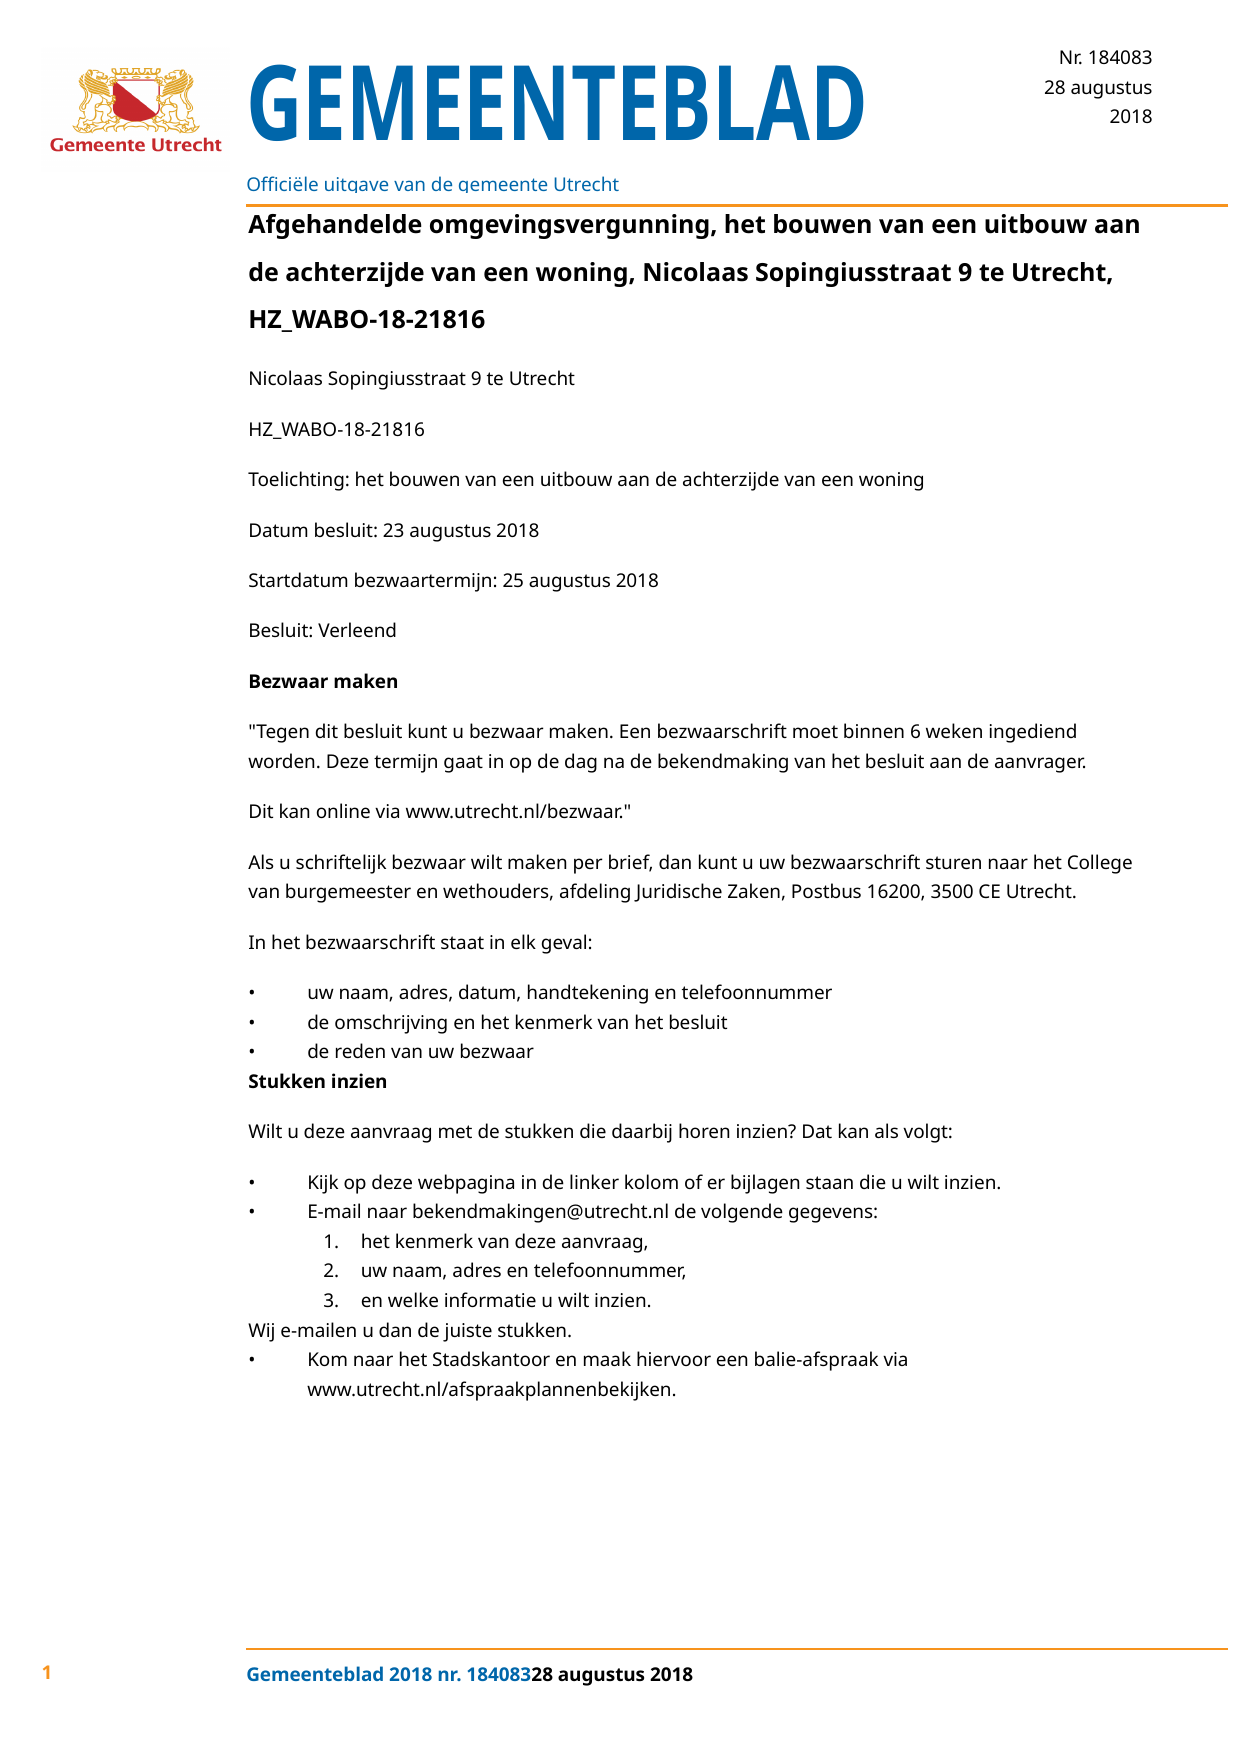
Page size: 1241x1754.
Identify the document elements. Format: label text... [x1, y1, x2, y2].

list uw naam, adres, datum, handtekening en telefoonnummer [248, 979, 1152, 1005]
text Startdatum bezwaartermijn: 25 augustus 2018 [248, 567, 1152, 593]
text "Tegen dit besluit kunt u bezwaar maken. Een bezwaarschrift moet binnen 6 weken ingediend worden. Deze termijn gaat in op de dag na de bekendmaking van het besluit aan de aanvrager. [248, 718, 1152, 774]
text Datum besluit: 23 augustus 2018 [248, 517, 1152, 542]
picture [41, 47, 231, 172]
list het kenmerk van deze aanvraag, [323, 1228, 1152, 1254]
list de omschrijving en het kenmerk van het besluit [248, 1009, 1152, 1034]
text Wilt u deze aanvraag met de stukken die daarbij horen inzien? Dat kan als volgt: [248, 1118, 1152, 1144]
text Bezwaar maken [248, 668, 1152, 694]
text Afgehandelde omgevingsvergunning, het bouwen van een uitbouw aan de achterzijde van een woning, Nicolaas Sopingiusstraat 9 te Utrecht, HZ_WABO-18-21816 [248, 207, 1152, 336]
text In het bezwaarschrift staat in elk geval: [248, 929, 1152, 954]
list de reden van uw bezwaar [248, 1038, 1152, 1064]
text Nicolaas Sopingiusstraat 9 te Utrecht [248, 366, 1152, 391]
text Wij e-mailen u dan de juiste stukken. [248, 1317, 1152, 1342]
list uw naam, adres en telefoonnummer, [323, 1258, 1152, 1283]
list Kom naar het Stadskantoor en maak hiervoor een balie-afspraak via www.utrecht.nl/afspraakplannenbekijken. [248, 1346, 1152, 1402]
list Kijk op deze webpagina in de linker kolom of er bijlagen staan die u wilt inzien. [248, 1169, 1152, 1194]
text Dit kan online via www.utrecht.nl/bezwaar." [248, 798, 1152, 824]
text HZ_WABO-18-21816 [248, 416, 1152, 442]
text Als u schriftelijk bezwaar wilt maken per brief, dan kunt u uw bezwaarschrift sturen naar het College van burgemeester en wethouders, afdeling Juridische Zaken, Postbus 16200, 3500 CE Utrecht. [248, 849, 1152, 904]
text Toelichting: het bouwen van een uitbouw aan de achterzijde van een woning [248, 466, 1152, 492]
text Stukken inzien [248, 1068, 1152, 1094]
text Besluit: Verleend [248, 618, 1152, 643]
list en welke informatie u wilt inzien. [323, 1287, 1152, 1313]
list E-mail naar bekendmakingen@utrecht.nl de volgende gegevens: [248, 1198, 1152, 1224]
